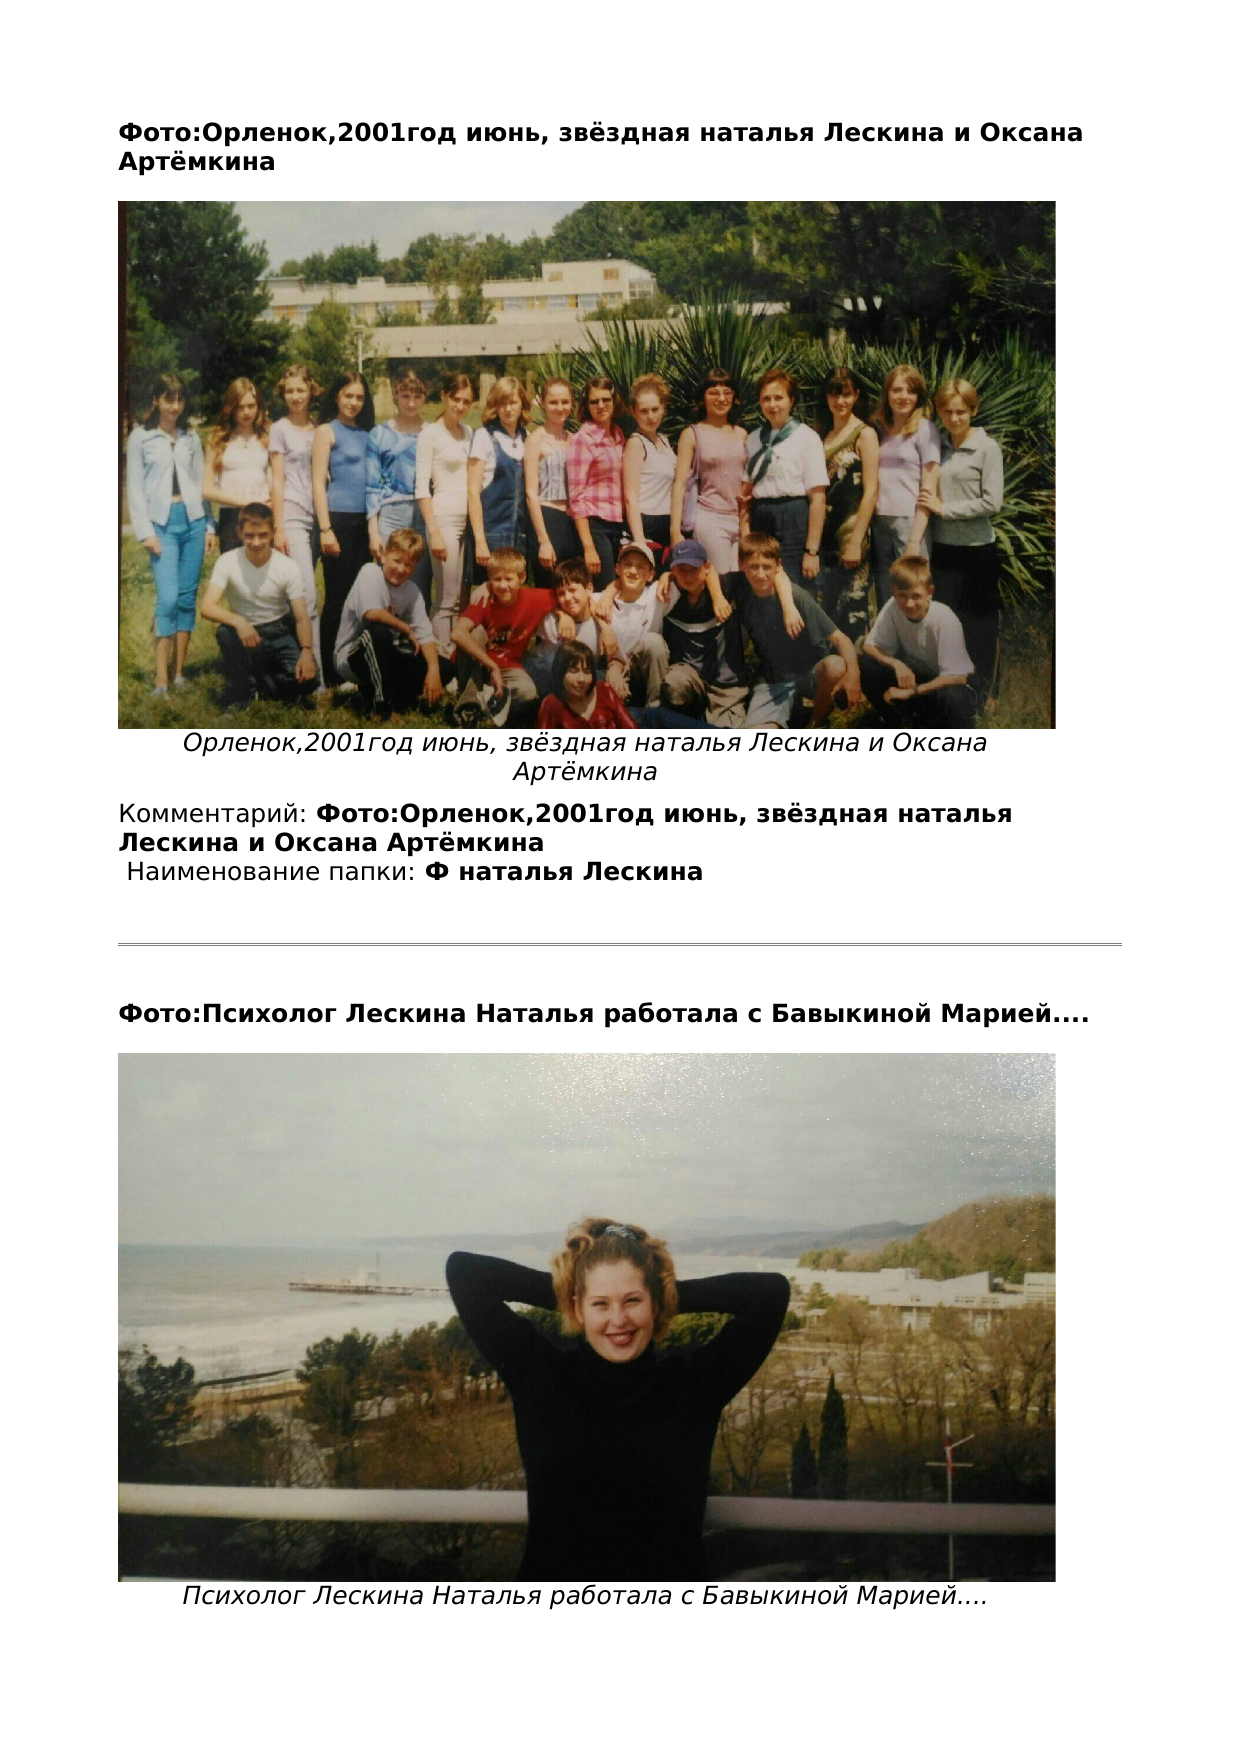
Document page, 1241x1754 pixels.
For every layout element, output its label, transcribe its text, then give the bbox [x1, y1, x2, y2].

picture [118, 1053, 1056, 1582]
text Орленок,2001год июнь, звёздная наталья Лескина и Оксана Артёмкина [118, 729, 1056, 787]
text Комментарий: Фото:Орленок,2001год июнь, звёздная наталья Лескина и Оксана Артёмкина Наименование папки: Ф наталья Лескина [118, 799, 1122, 916]
text Психолог Лескина Наталья работала с Бавыкиной Марией.... [118, 1582, 1056, 1610]
subtitle Фото:Психолог Лескина Наталья работала с Бавыкиной Марией.... [118, 999, 1122, 1029]
subtitle Фото:Орленок,2001год июнь, звёздная наталья Лескина и Оксана Артёмкина [118, 118, 1122, 176]
picture [118, 201, 1056, 729]
